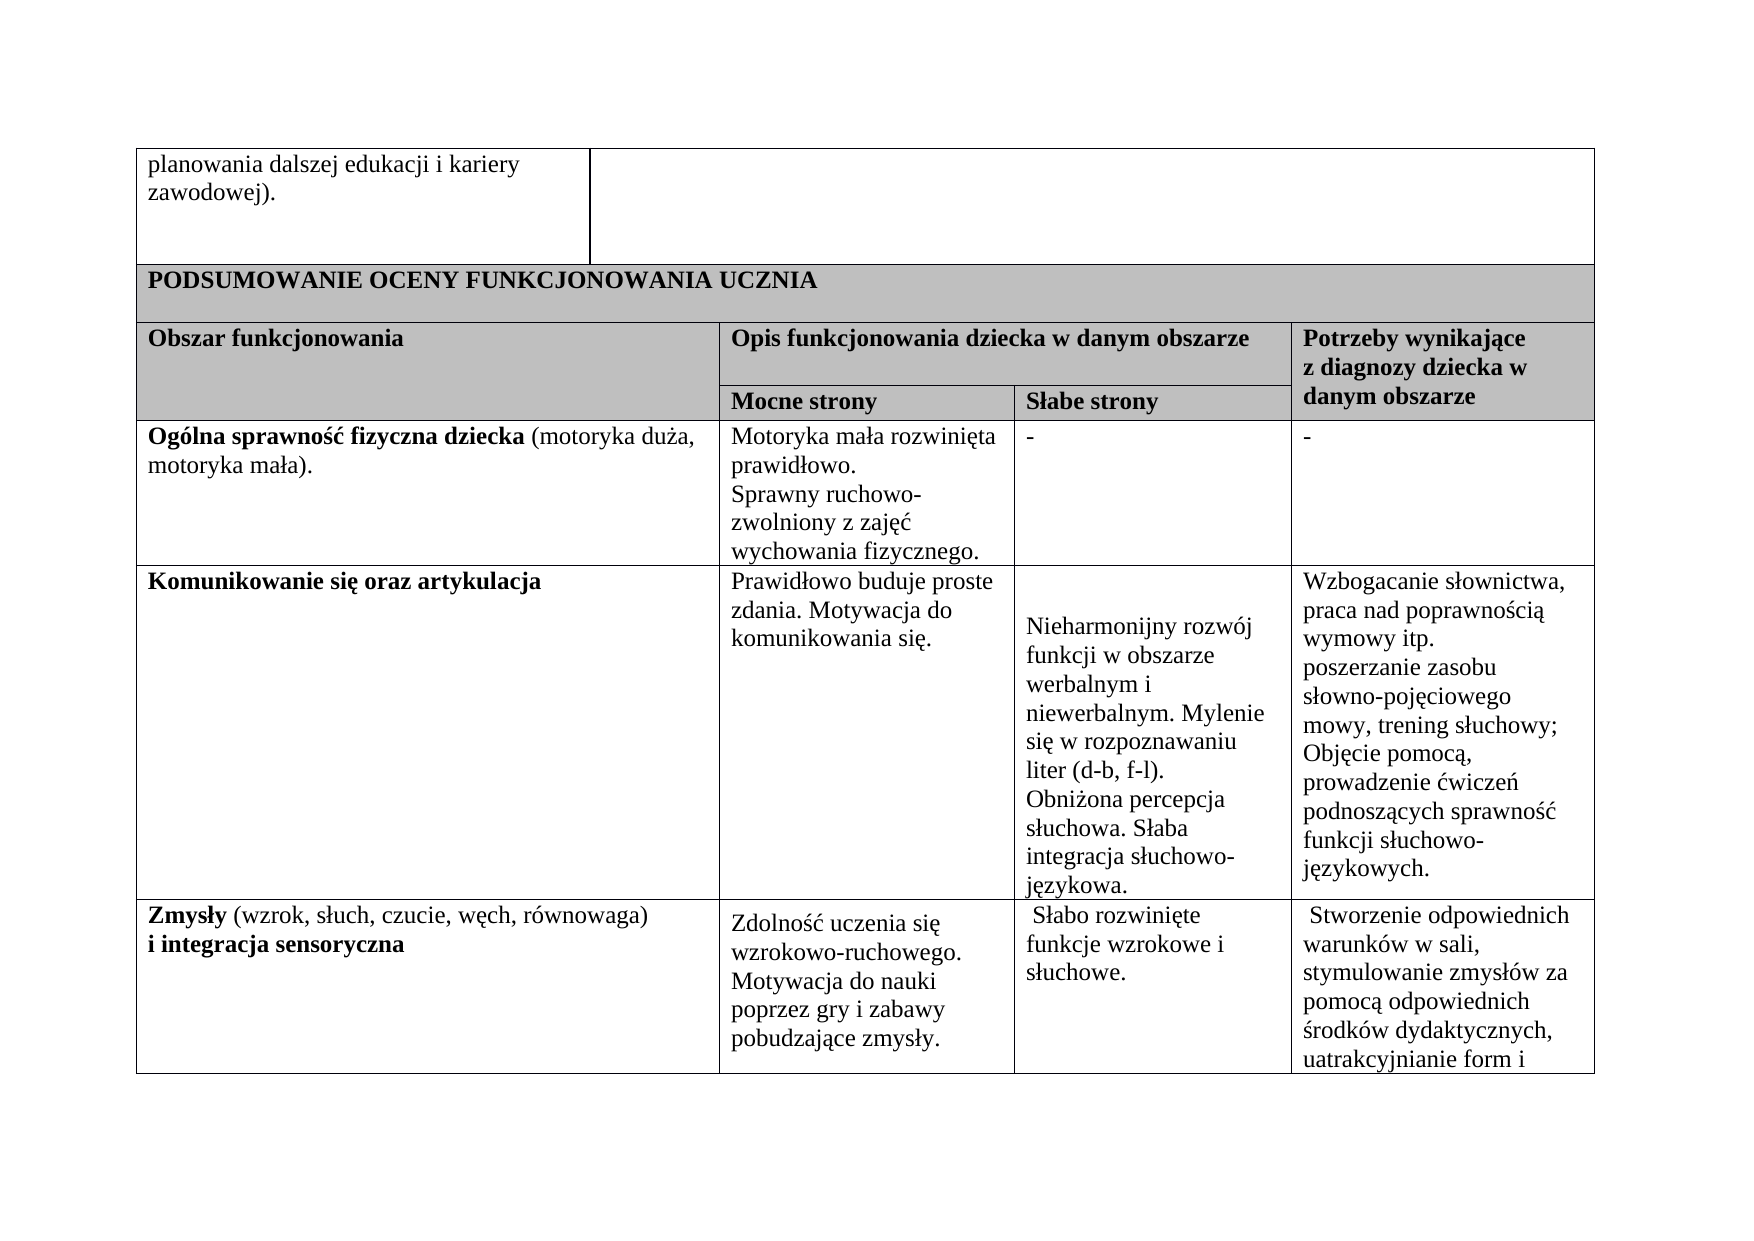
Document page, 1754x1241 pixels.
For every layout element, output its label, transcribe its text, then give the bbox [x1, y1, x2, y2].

table_cell Opis funkcjonowania dziecka w danym obszarze [720, 323, 1291, 385]
table_cell Obszar funkcjonowania [137, 323, 719, 420]
table_cell Komunikowanie się oraz artykulacja [137, 566, 719, 899]
table_cell PODSUMOWANIE OCENY FUNKCJONOWANIA UCZNIA [137, 265, 1594, 322]
table_cell Nieharmonijny rozwój funkcji w obszarze werbalnym i niewerbalnym. Mylenie się w rozpoznawaniu liter (d-b, f-l). Obniżona percepcja słuchowa. Słaba integracja słuchowo-językowa. [1015, 566, 1291, 899]
table_cell Ogólna sprawność fizyczna dziecka (motoryka duża, motoryka mała). [137, 421, 719, 565]
table_cell Słabo rozwinięte funkcje wzrokowe i słuchowe. [1015, 900, 1291, 1072]
table_cell Zdolność uczenia się wzrokowo-ruchowego. Motywacja do nauki poprzez gry i zabawy pobudzające zmysły. [720, 900, 1014, 1072]
table_cell - [1292, 421, 1594, 565]
table_cell Motoryka mała rozwinięta prawidłowo. Sprawny ruchowo- zwolniony z zajęć wychowania fizycznego. [720, 421, 1014, 565]
table_cell Mocne strony [720, 386, 1014, 420]
table_cell Zmysły (wzrok, słuch, czucie, węch, równowaga) i integracja sensoryczna [137, 900, 719, 1072]
table_cell planowania dalszej edukacji i kariery zawodowej). [137, 149, 589, 264]
table_cell [591, 149, 1594, 264]
table_cell Wzbogacanie słownictwa, praca nad poprawnością wymowy itp. poszerzanie zasobu słowno-pojęciowego mowy, trening słuchowy; Objęcie pomocą, prowadzenie ćwiczeń podnoszących sprawność funkcji słuchowo-językowych. [1292, 566, 1594, 899]
table_cell Prawidłowo buduje proste zdania. Motywacja do komunikowania się. [720, 566, 1014, 899]
table_cell Potrzeby wynikające z diagnozy dziecka w danym obszarze [1292, 323, 1594, 420]
table_cell Słabe strony [1015, 386, 1291, 420]
table_cell Stworzenie odpowiednich warunków w sali, stymulowanie zmysłów za pomocą odpowiednich środków dydaktycznych, uatrakcyjnianie form i [1292, 900, 1594, 1072]
table_cell - [1015, 421, 1291, 565]
